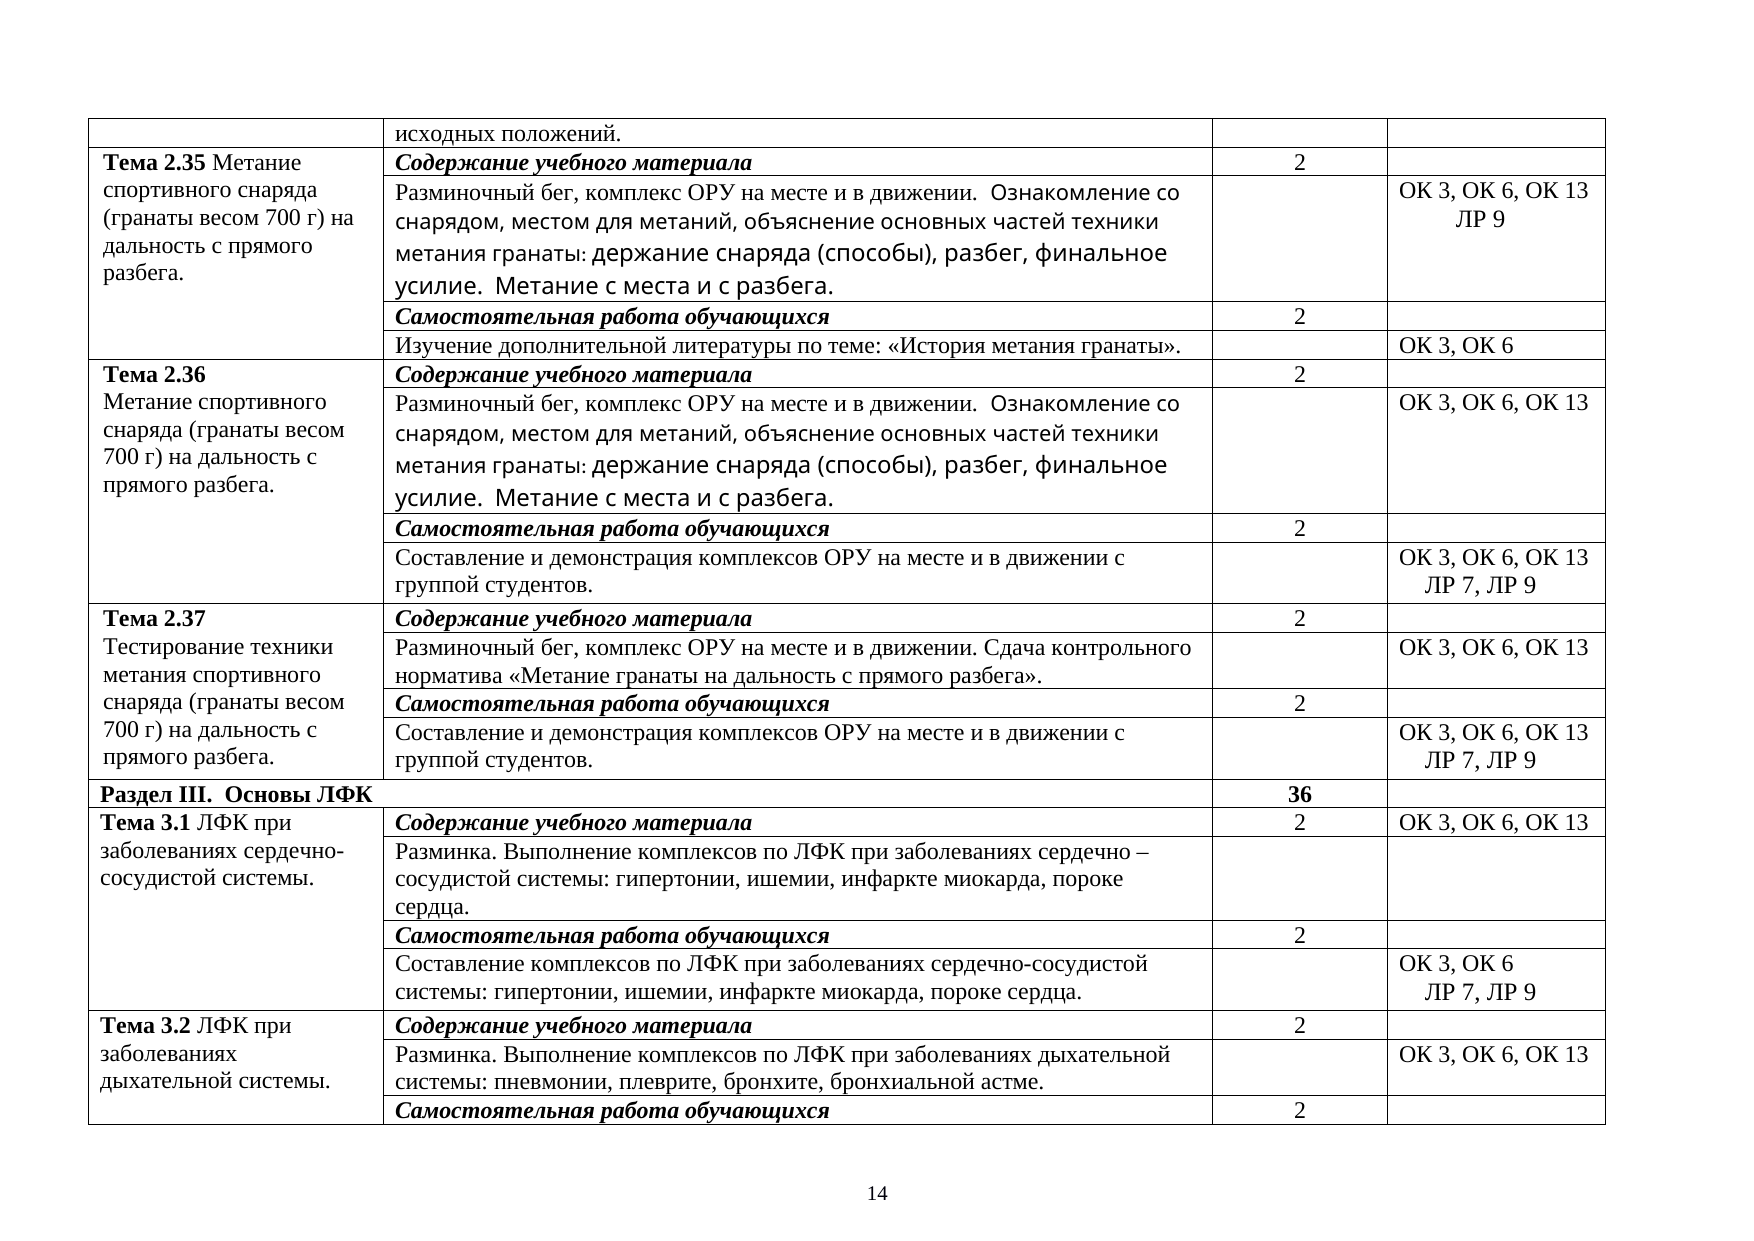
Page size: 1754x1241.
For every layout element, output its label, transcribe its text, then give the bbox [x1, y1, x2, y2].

table_cell [1213, 718, 1387, 778]
table_cell Изучение дополнительной литературы по теме: «История метания гранаты». [384, 331, 1212, 358]
table_cell [1388, 1011, 1605, 1039]
table_cell [1213, 176, 1387, 301]
table_cell Тема 2.37 Тестирование техники метания спортивного снаряда (гранаты весом 700 г) на дальность с прямого разбега. [89, 604, 383, 778]
table_cell [1388, 780, 1605, 807]
table_cell [1388, 148, 1605, 175]
table_cell [1213, 1040, 1387, 1095]
table_cell Содержание учебного материала [384, 1011, 1212, 1039]
table_cell 2 [1213, 1096, 1387, 1123]
table_cell Самостоятельная работа обучающихся [384, 921, 1212, 948]
table_cell ОК 3, ОК 6, ОК 13 ЛР 7, ЛР 9 [1388, 718, 1605, 778]
table_cell Самостоятельная работа обучающихся [384, 302, 1212, 330]
table_cell 2 [1213, 514, 1387, 542]
table_cell Разминка. Выполнение комплексов по ЛФК при заболеваниях сердечно – сосудистой системы: гипертонии, ишемии, инфаркте миокарда, пороке сердца. [384, 837, 1212, 920]
table_cell Содержание учебного материала [384, 360, 1212, 387]
table_cell 2 [1213, 148, 1387, 175]
table_cell исходных положений. [384, 119, 1212, 147]
table_cell Тема 3.1 ЛФК при заболеваниях сердечно-сосудистой системы. [89, 808, 383, 1010]
table_cell ОК 3, ОК 6 ЛР 7, ЛР 9 [1388, 949, 1605, 1010]
table_cell Составление комплексов по ЛФК при заболеваниях сердечно-сосудистой системы: гипертонии, ишемии, инфаркте миокарда, пороке сердца. [384, 949, 1212, 1010]
table_cell [1213, 331, 1387, 358]
table_cell Раздел III. Основы ЛФК [89, 780, 1212, 807]
table_cell [1388, 921, 1605, 948]
table_cell Составление и демонстрация комплексов ОРУ на месте и в движении с группой студентов. [384, 543, 1212, 603]
table_cell [1213, 119, 1387, 147]
table_cell [1213, 633, 1387, 688]
table_cell 2 [1213, 604, 1387, 632]
table_cell Содержание учебного материала [384, 148, 1212, 175]
table_cell ОК 3, ОК 6, ОК 13 [1388, 633, 1605, 688]
table_cell 2 [1213, 302, 1387, 330]
table_cell [1388, 1096, 1605, 1123]
table_cell 2 [1213, 360, 1387, 387]
table_cell 2 [1213, 689, 1387, 717]
table_cell Содержание учебного материала [384, 604, 1212, 632]
table_cell [1213, 388, 1387, 513]
table_cell 36 [1213, 780, 1387, 807]
table_cell Содержание учебного материала [384, 808, 1212, 836]
table_cell Тема 2.36 Метание спортивного снаряда (гранаты весом 700 г) на дальность с прямого разбега. [89, 360, 383, 603]
table_cell Самостоятельная работа обучающихся [384, 689, 1212, 717]
table_cell 2 [1213, 808, 1387, 836]
table_cell Составление и демонстрация комплексов ОРУ на месте и в движении с группой студентов. [384, 718, 1212, 778]
table_cell [1388, 360, 1605, 387]
table_cell ОК 3, ОК 6, ОК 13 [1388, 808, 1605, 836]
table_cell Разминочный бег, комплекс ОРУ на месте и в движении. Сдача контрольного норматива «Метание гранаты на дальность с прямого разбега». [384, 633, 1212, 688]
table_cell ОК 3, ОК 6, ОК 13 ЛР 7, ЛР 9 [1388, 543, 1605, 603]
table_cell [1213, 543, 1387, 603]
table_cell ОК 3, ОК 6, ОК 13 ЛР 9 [1388, 176, 1605, 301]
table_cell ОК 3, ОК 6 [1388, 331, 1605, 358]
table_cell Тема 2.35 Метание спортивного снаряда (гранаты весом 700 г) на дальность с прямого разбега. [89, 148, 383, 358]
table_cell [1388, 119, 1605, 147]
table_cell [1388, 604, 1605, 632]
table_cell Разминочный бег, комплекс ОРУ на месте и в движении. Ознакомление со снарядом, местом для метаний, объяснение основных частей техники метания гранаты: держание снаряда (способы), разбег, финальное усилие. Метание с места и с разбега. [384, 176, 1212, 301]
table_cell Разминочный бег, комплекс ОРУ на месте и в движении. Ознакомление со снарядом, местом для метаний, объяснение основных частей техники метания гранаты: держание снаряда (способы), разбег, финальное усилие. Метание с места и с разбега. [384, 388, 1212, 513]
table_cell [1388, 514, 1605, 542]
table_cell Самостоятельная работа обучающихся [384, 1096, 1212, 1123]
table_cell Разминка. Выполнение комплексов по ЛФК при заболеваниях дыхательной системы: пневмонии, плеврите, бронхите, бронхиальной астме. [384, 1040, 1212, 1095]
table_cell ОК 3, ОК 6, ОК 13 [1388, 388, 1605, 513]
table_cell Самостоятельная работа обучающихся [384, 514, 1212, 542]
table_cell [1213, 837, 1387, 920]
table_cell 2 [1213, 921, 1387, 948]
table_cell 2 [1213, 1011, 1387, 1039]
table_cell [1388, 689, 1605, 717]
table_cell Тема 3.2 ЛФК при заболеваниях дыхательной системы. [89, 1011, 383, 1123]
table_cell ОК 3, ОК 6, ОК 13 [1388, 1040, 1605, 1095]
table_cell [1388, 837, 1605, 920]
table_cell [1213, 949, 1387, 1010]
table_cell [1388, 302, 1605, 330]
